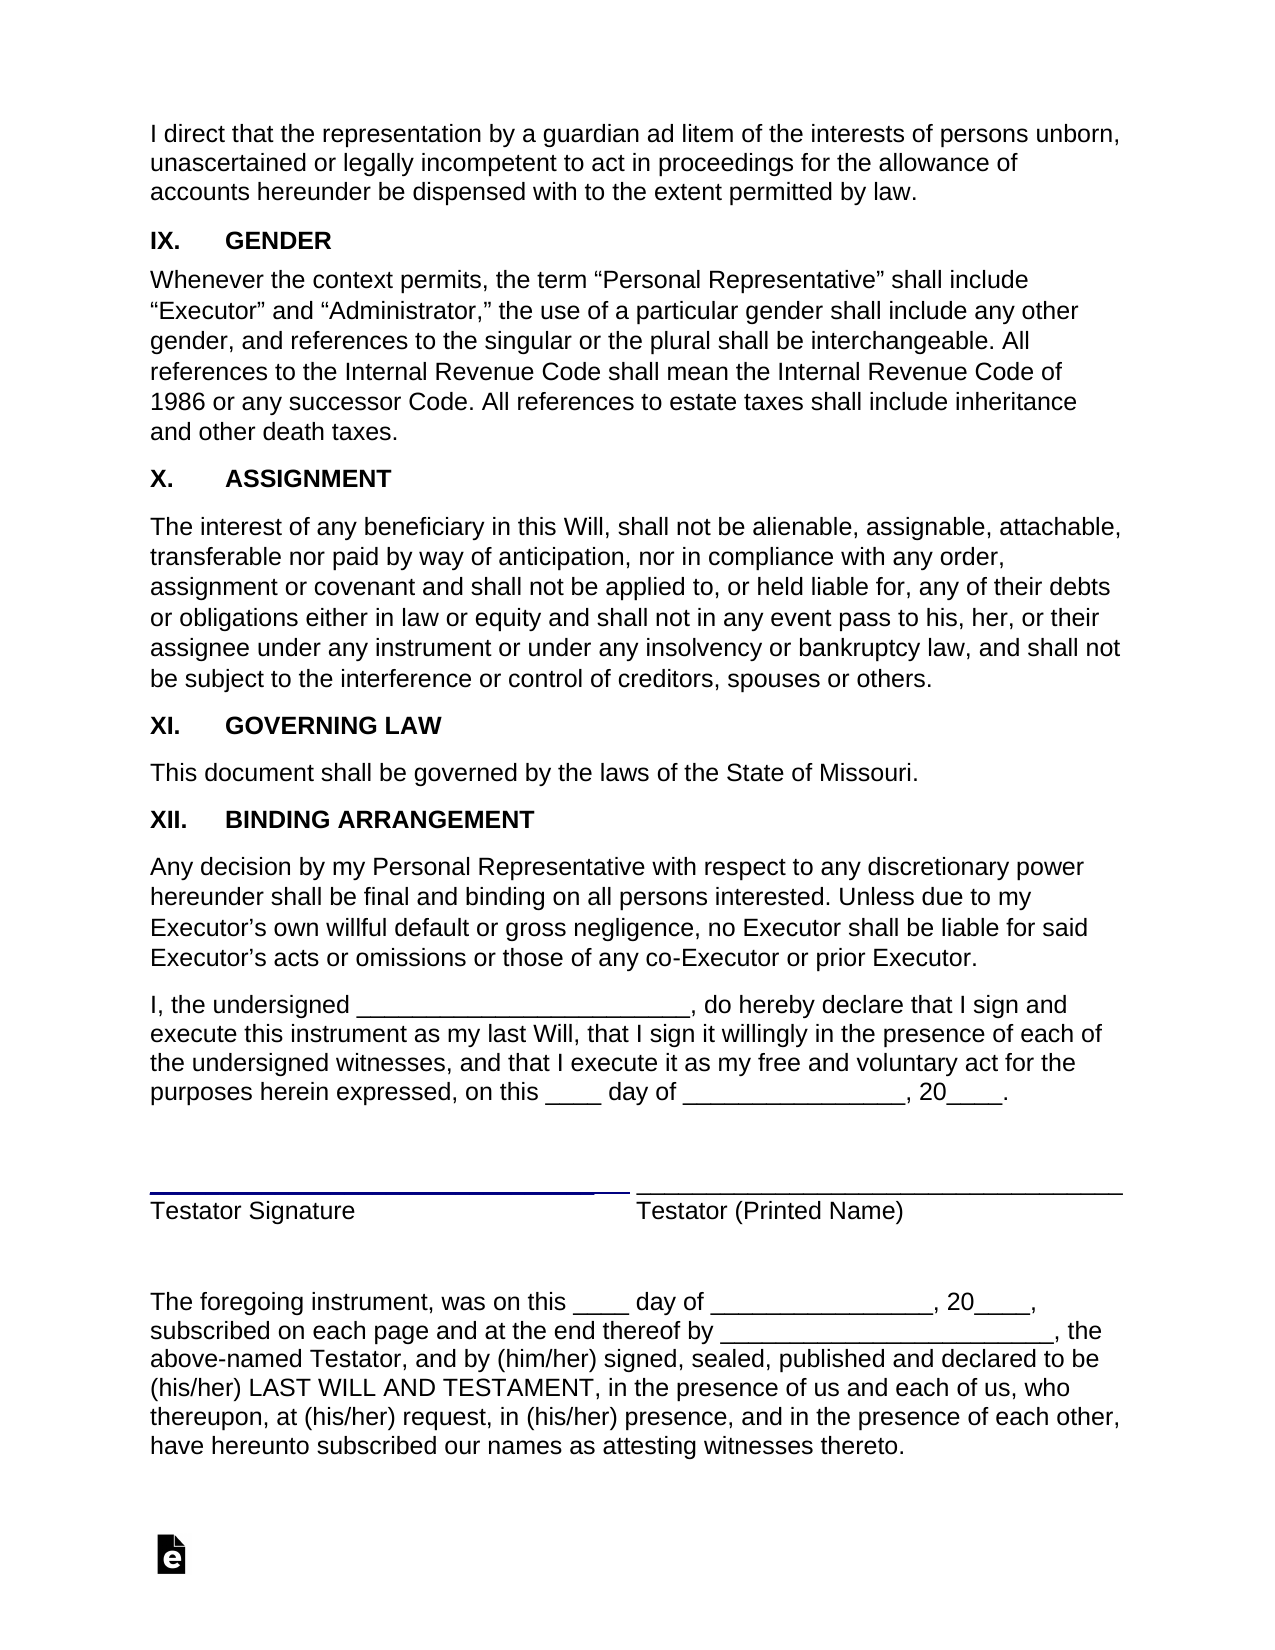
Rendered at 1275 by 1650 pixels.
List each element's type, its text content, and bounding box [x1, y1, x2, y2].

text Whenever the context permits, the term “Personal Representative” shall include “Executor” and “Administrator,” the use of a particular gender shall include any other gender, and references to the singular or the plural shall be interchangeable. All references to the Internal Revenue Code shall mean the Internal Revenue Code of 1986 or any successor Code. All references to estate taxes shall include inheritance and other death taxes. [150, 265, 1125, 446]
text Any decision by my Personal Representative with respect to any discretionary power hereunder shall be final and binding on all persons interested. Unless due to my Executor’s own willful default or gross negligence, no Executor shall be liable for said Executor’s acts or omissions or those of any co‑Executor or prior Executor. [150, 852, 1125, 972]
text The interest of any beneficiary in this Will, shall not be alienable, assignable, attachable, transferable nor paid by way of anticipation, nor in compliance with any order, assignment or covenant and shall not be applied to, or held liable for, any of their debts or obligations either in law or equity and shall not in any event pass to his, her, or their assignee under any instrument or under any insolvency or bankruptcy law, and shall not be subject to the interference or control of creditors, spouses or others. [150, 512, 1125, 692]
list ASSIGNMENT [150, 464, 1125, 493]
list GENDER [150, 226, 1125, 255]
text The foregoing instrument, was on this ____ day of ________________, 20____, subscribed on each page and at the end thereof by ________________________, the above-named Testator, and by (him/her) signed, sealed, published and declared to be (his/her) LAST WILL AND TESTAMENT, in the presence of us and each of us, who thereupon, at (his/her) request, in (his/her) presence, and in the presence of each other, have hereunto subscribed our names as attesting witnesses thereto. [150, 1287, 1125, 1459]
text ________________________________ ___________________________________ Testator Signature Testator (Printed Name) [150, 1167, 1125, 1225]
text This document shall be governed by the laws of the State of Missouri. [150, 758, 1125, 787]
text I, the undersigned ________________________, do hereby declare that I sign and execute this instrument as my last Will, that I sign it willingly in the presence of each of the undersigned witnesses, and that I execute it as my free and voluntary act for the purposes herein expressed, on this ____ day of ________________, 20____. [150, 990, 1125, 1105]
list GOVERNING LAW [150, 711, 1125, 739]
text I direct that the representation by a guardian ad litem of the interests of persons unborn, unascertained or legally incompetent to act in proceedings for the allowance of accounts hereunder be dispensed with to the extent permitted by law. [150, 119, 1125, 205]
list BINDING ARRANGEMENT [150, 805, 1125, 834]
